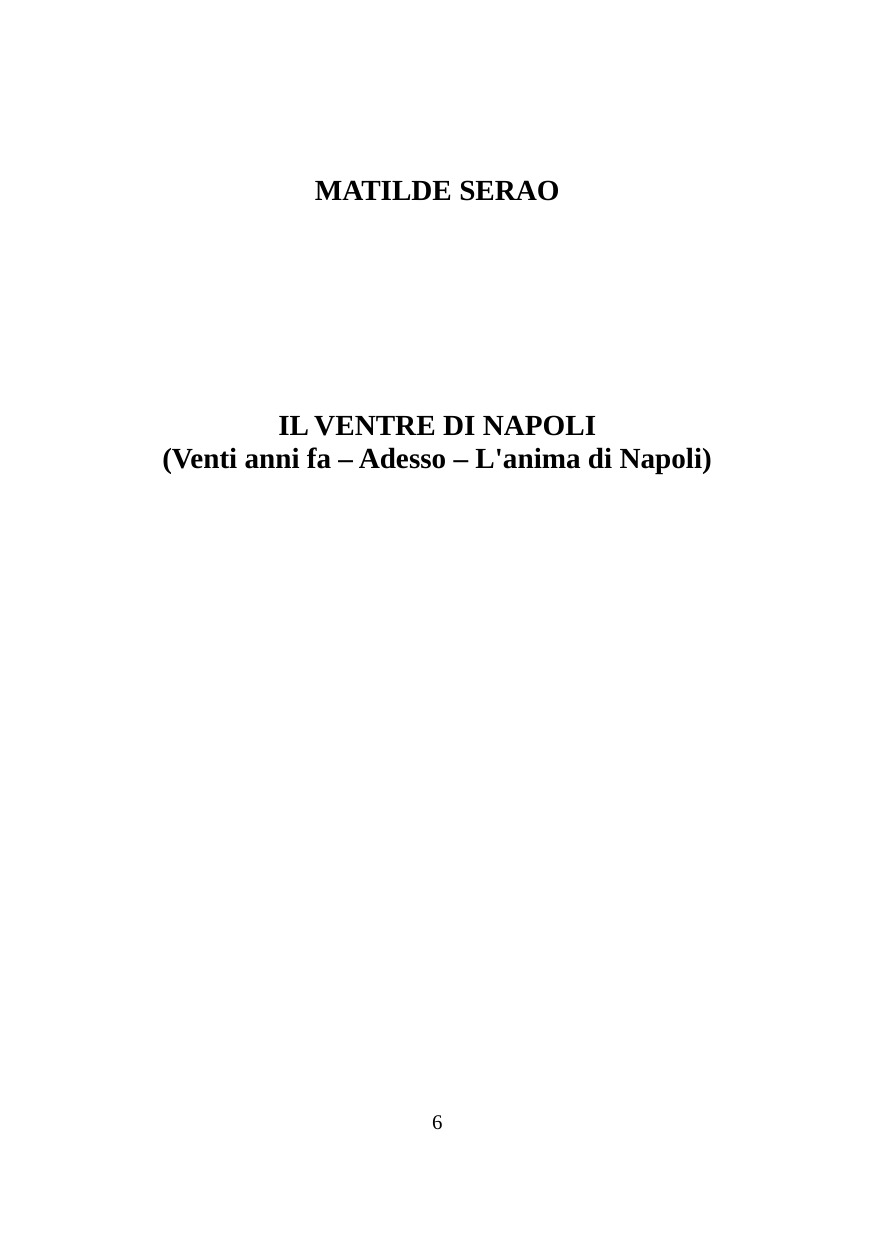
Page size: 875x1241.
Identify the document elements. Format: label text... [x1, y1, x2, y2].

text IL VENTRE DI NAPOLI [106, 408, 768, 442]
text (Venti anni fa – Adesso – L'anima di Napoli) [106, 442, 768, 475]
text MATILDE SERAO [106, 173, 768, 207]
